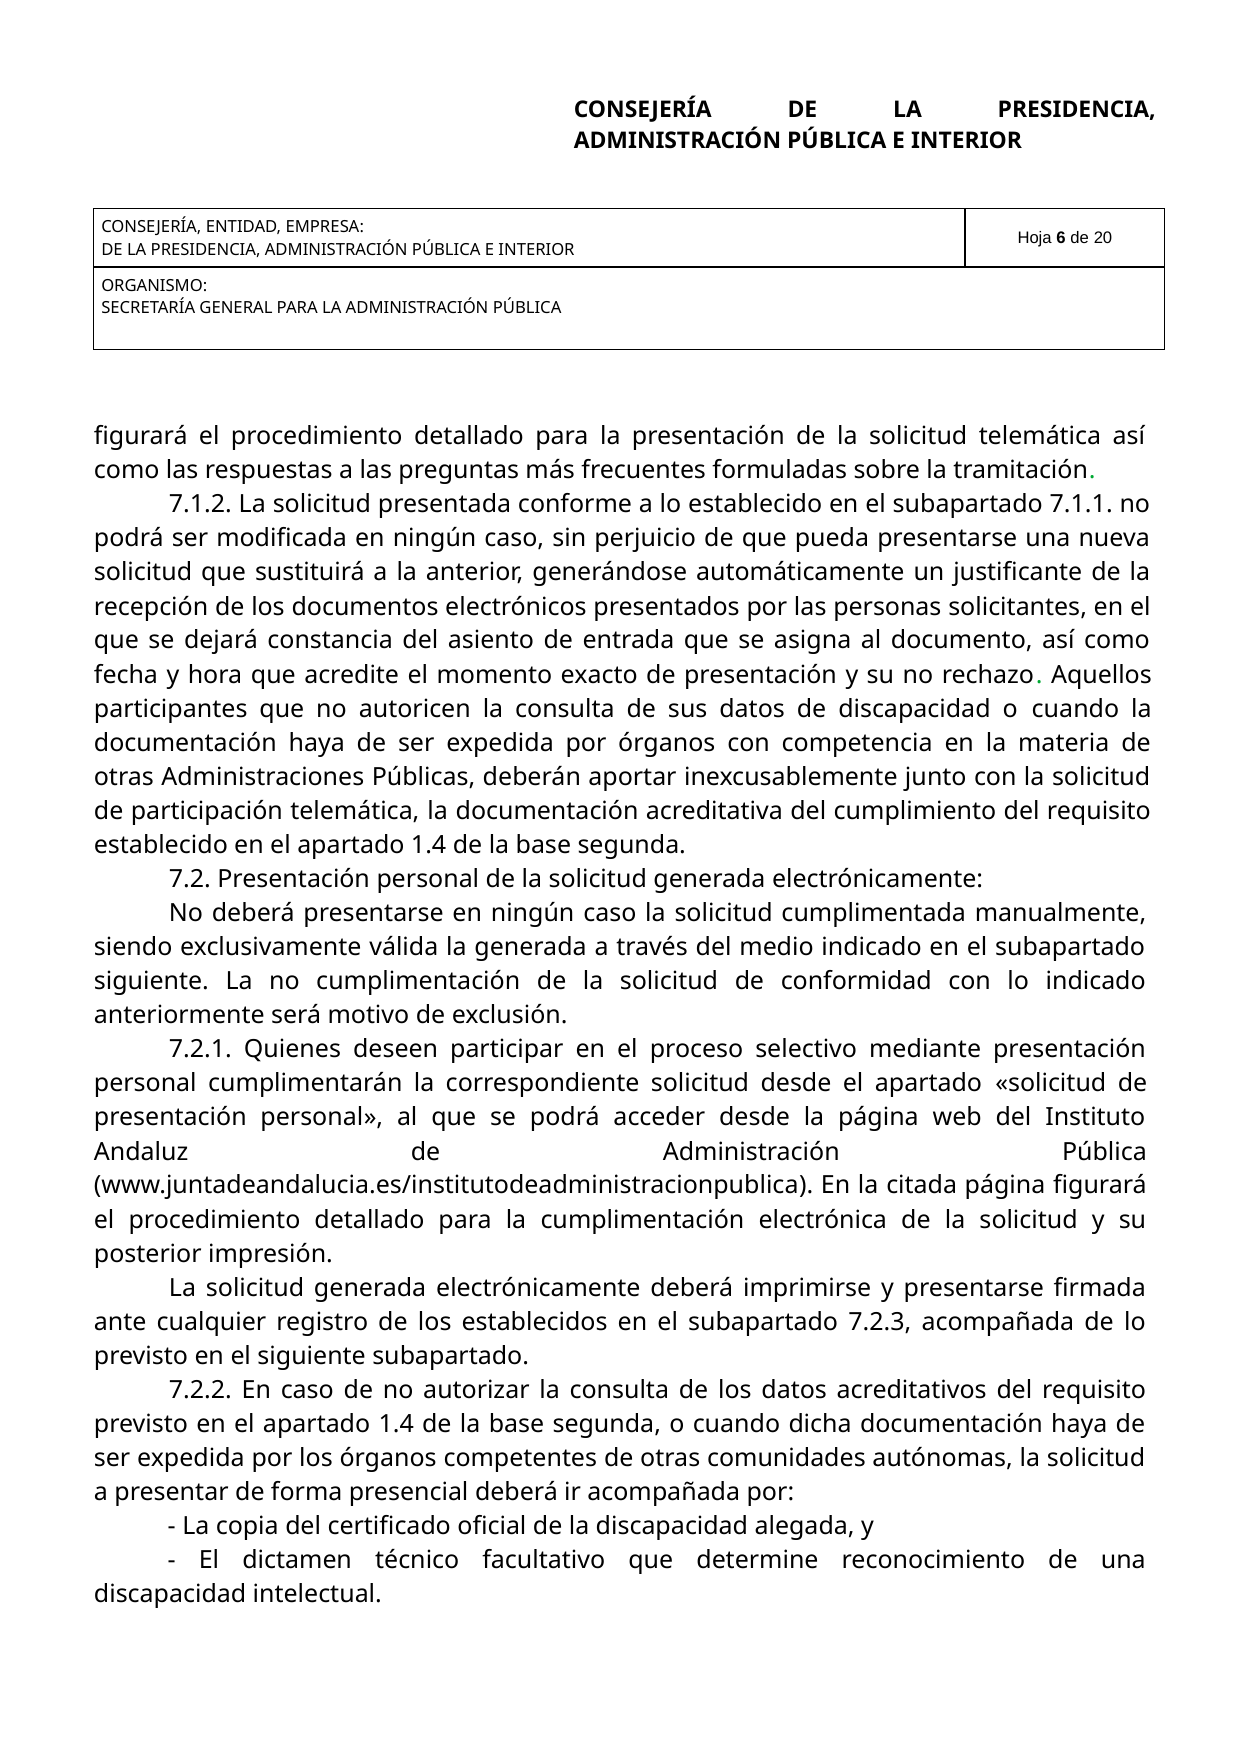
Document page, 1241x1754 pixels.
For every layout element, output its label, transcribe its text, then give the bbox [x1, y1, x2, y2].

text - La copia del certificado oficial de la discapacidad alegada, y [94, 1508, 1147, 1542]
text figurará el procedimiento detallado para la presentación de la solicitud telemática así como las respuestas a las preguntas más frecuentes formuladas sobre la tramitación. [94, 418, 1147, 486]
text 7.2.1. Quienes deseen participar en el proceso selectivo mediante presentación personal cumplimentarán la correspondiente solicitud desde el apartado «solicitud de presentación personal», al que se podrá acceder desde la página web del Instituto Andaluz de Administración Pública (www.juntadeandalucia.es/institutodeadministracionpublica). En la citada página figurará el procedimiento detallado para la cumplimentación electrónica de la solicitud y su posterior impresión. [94, 1031, 1147, 1269]
text No deberá presentarse en ningún caso la solicitud cumplimentada manualmente, siendo exclusivamente válida la generada a través del medio indicado en el subapartado siguiente. La no cumplimentación de la solicitud de conformidad con lo indicado anteriormente será motivo de exclusión. [94, 895, 1147, 1031]
text La solicitud generada electrónicamente deberá imprimirse y presentarse firmada ante cualquier registro de los establecidos en el subapartado 7.2.3, acompañada de lo previsto en el siguiente subapartado. [94, 1269, 1147, 1372]
text - El dictamen técnico facultativo que determine reconocimiento de una discapacidad intelectual. [94, 1542, 1147, 1610]
text 7.2.2. En caso de no autorizar la consulta de los datos acreditativos del requisito previsto en el apartado 1.4 de la base segunda, o cuando dicha documentación haya de ser expedida por los órganos competentes de otras comunidades autónomas, la solicitud a presentar de forma presencial deberá ir acompañada por: [94, 1372, 1147, 1508]
text 7.1.2. La solicitud presentada conforme a lo establecido en el subapartado 7.1.1. no podrá ser modificada en ningún caso, sin perjuicio de que pueda presentarse una nueva solicitud que sustituirá a la anterior, generándose automáticamente un justificante de la recepción de los documentos electrónicos presentados por las personas solicitantes, en el que se dejará constancia del asiento de entrada que se asigna al documento, así como fecha y hora que acredite el momento exacto de presentación y su no rechazo. Aquellos participantes que no autoricen la consulta de sus datos de discapacidad o cuando la documentación haya de ser expedida por órganos con competencia en la materia de otras Administraciones Públicas, deberán aportar inexcusablemente junto con la solicitud de participación telemática, la documentación acreditativa del cumplimiento del requisito establecido en el apartado 1.4 de la base segunda. [94, 486, 1152, 861]
text 7.2. Presentación personal de la solicitud generada electrónicamente: [94, 861, 1147, 895]
